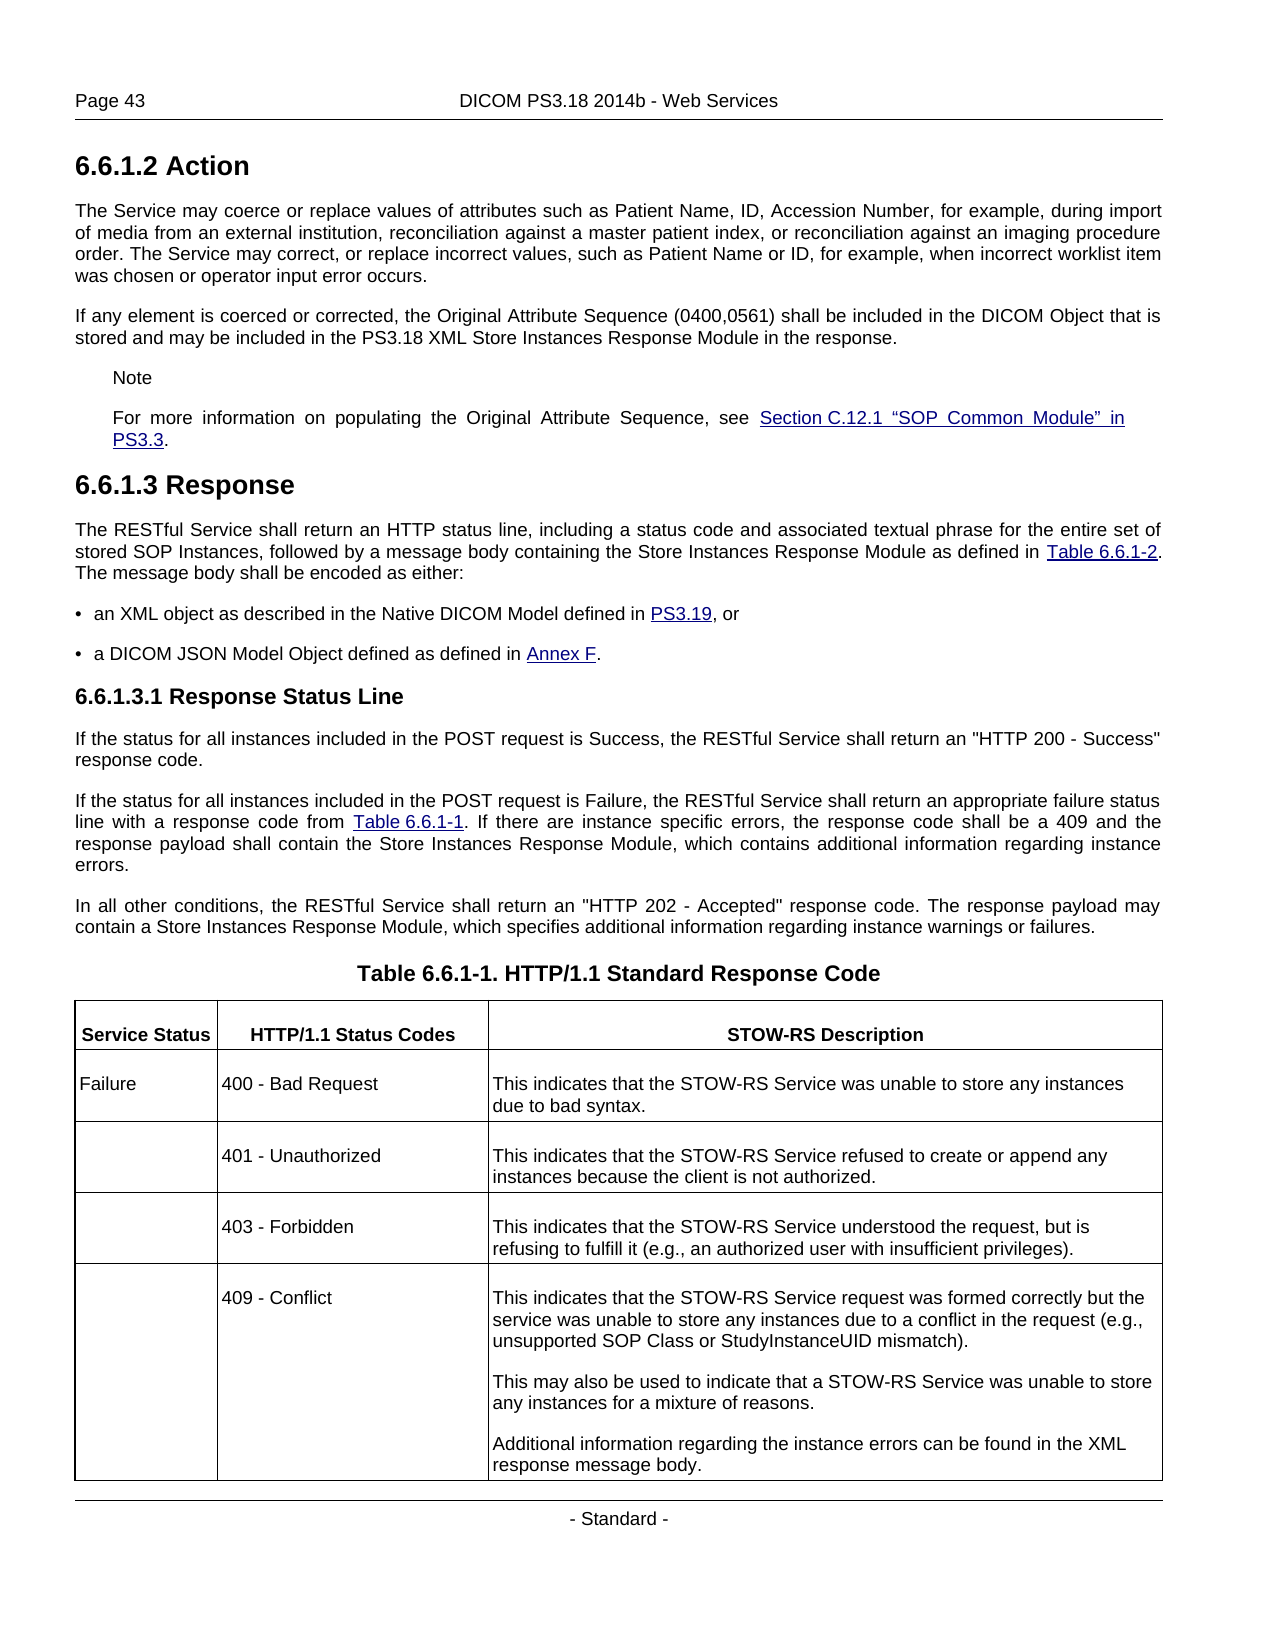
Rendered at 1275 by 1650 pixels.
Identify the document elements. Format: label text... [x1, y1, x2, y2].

text For more information on populating the Original Attribute Sequence, see Section C.12.1 “SOP Common Module” in PS3.3. [112, 407, 1125, 450]
text The Service may coerce or replace values of attributes such as Patient Name, ID, Accession Number, for example, during import of media from an external institution, reconciliation against a master patient index, or reconciliation against an imaging procedure order. The Service may correct, or replace incorrect values, such as Patient Name or ID, for example, when incorrect worklist item was chosen or operator input error occurs. [75, 200, 1162, 286]
table_cell [76, 1193, 217, 1263]
table_header STOW-RS Description [489, 1001, 1162, 1049]
table_cell 400 - Bad Request [218, 1050, 488, 1121]
text 6.6.1.3.1 Response Status Line [75, 683, 1162, 709]
text 6.6.1.3 Response [75, 469, 1162, 500]
table_cell This indicates that the STOW-RS Service was unable to store any instances due to bad syntax. [489, 1050, 1162, 1121]
text If the status for all instances included in the POST request is Failure, the RESTful Service shall return an appropriate failure status line with a response code from Table 6.6.1-1. If there are instance specific errors, the response code shall be a 409 and the response payload shall contain the Store Instances Response Module, which contains additional information regarding instance errors. [75, 789, 1162, 876]
table_cell 403 - Forbidden [218, 1193, 488, 1263]
list a DICOM JSON Model Object defined as defined in Annex F. [75, 643, 1162, 664]
table_cell This indicates that the STOW-RS Service request was formed correctly but the service was unable to store any instances due to a conflict in the request (e.g., unsupported SOP Class or StudyInstanceUID mismatch). This may also be used to indicate that a STOW-RS Service was unable to store any instances for a mixture of reasons. Additional information regarding the instance errors can be found in the XML response message body. [489, 1264, 1162, 1479]
table_header HTTP/1.1 Status Codes [218, 1001, 488, 1049]
text The RESTful Service shall return an HTTP status line, including a status code and associated textual phrase for the entire set of stored SOP Instances, followed by a message body containing the Store Instances Response Module as defined in Table 6.6.1-2. The message body shall be encoded as either: [75, 519, 1162, 584]
table_cell 401 - Unauthorized [218, 1122, 488, 1192]
text 6.6.1.2 Action [75, 150, 1162, 181]
table_cell This indicates that the STOW-RS Service understood the request, but is refusing to fulfill it (e.g., an authorized user with insufficient privileges). [489, 1193, 1162, 1263]
table_cell [76, 1122, 217, 1192]
text Table 6.6.1-1. HTTP/1.1 Standard Response Code [75, 960, 1162, 986]
table_cell Failure [76, 1050, 217, 1121]
list an XML object as described in the Native DICOM Model defined in PS3.19, or [75, 602, 1162, 624]
text If the status for all instances included in the POST request is Success, the RESTful Service shall return an "HTTP 200 - Success" response code. [75, 728, 1162, 771]
text If any element is coerced or corrected, the Original Attribute Sequence (0400,0561) shall be included in the DICOM Object that is stored and may be included in the PS3.18 XML Store Instances Response Module in the response. [75, 305, 1162, 348]
table_header Service Status [76, 1001, 217, 1049]
text Note [112, 367, 1125, 388]
text In all other conditions, the RESTful Service shall return an "HTTP 202 - Accepted" response code. The response payload may contain a Store Instances Response Module, which specifies additional information regarding instance warnings or failures. [75, 894, 1162, 938]
table_cell [76, 1264, 217, 1479]
table_cell 409 - Conflict [218, 1264, 488, 1479]
table_cell This indicates that the STOW-RS Service refused to create or append any instances because the client is not authorized. [489, 1122, 1162, 1192]
